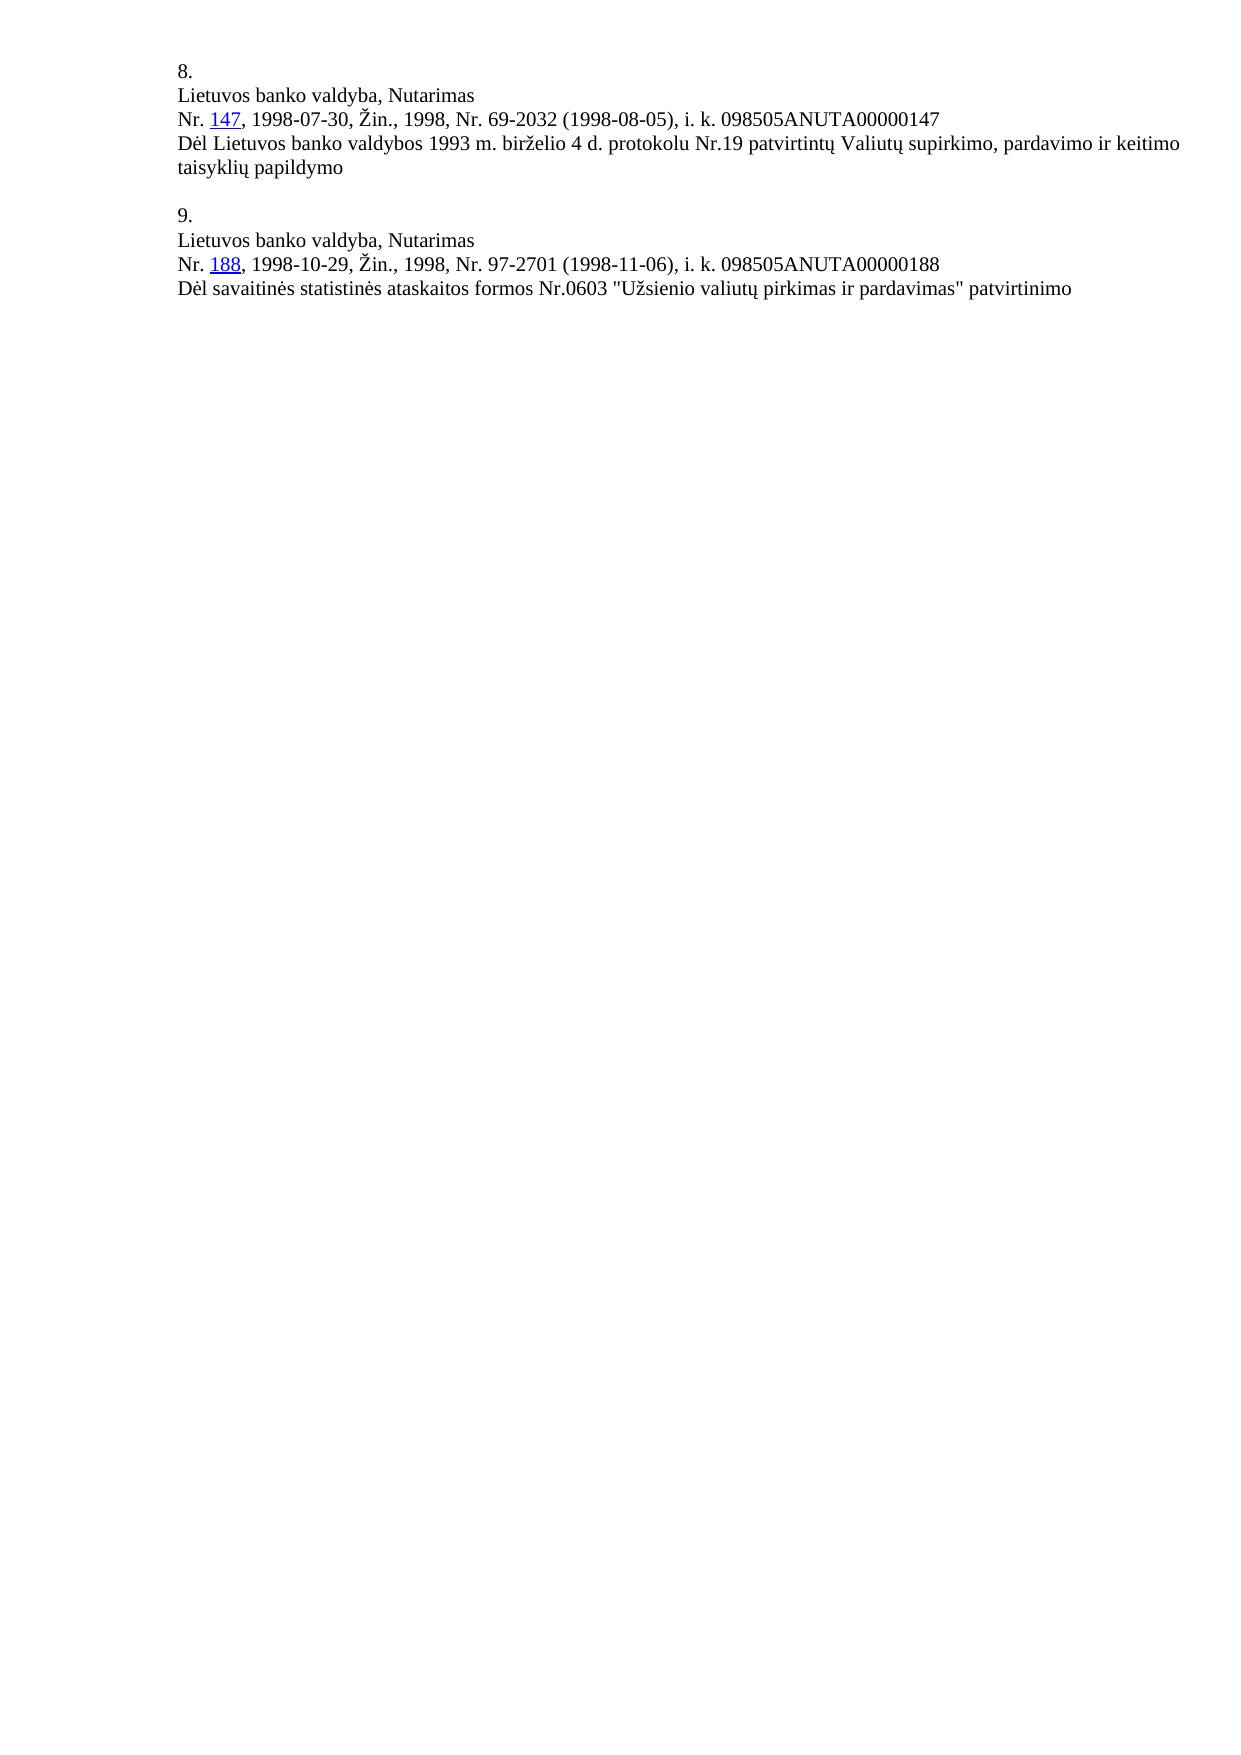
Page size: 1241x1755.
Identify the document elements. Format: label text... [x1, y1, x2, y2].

text Lietuvos banko valdyba, Nutarimas [177, 83, 1181, 107]
text Lietuvos banko valdyba, Nutarimas [177, 227, 1181, 252]
text Nr. 188, 1998-10-29, Žin., 1998, Nr. 97-2701 (1998-11-06), i. k. 098505ANUTA00000188 [177, 252, 1181, 276]
text Nr. 147, 1998-07-30, Žin., 1998, Nr. 69-2032 (1998-08-05), i. k. 098505ANUTA00000147 [177, 107, 1181, 131]
text 8. [177, 59, 1181, 83]
text 9. [177, 203, 1181, 227]
text Dėl savaitinės statistinės ataskaitos formos Nr.0603 "Užsienio valiutų pirkimas ir pardavimas" patvirtinimo [177, 276, 1181, 300]
text Dėl Lietuvos banko valdybos 1993 m. birželio 4 d. protokolu Nr.19 patvirtintų Valiutų supirkimo, pardavimo ir keitimo taisyklių papildymo [177, 131, 1181, 179]
